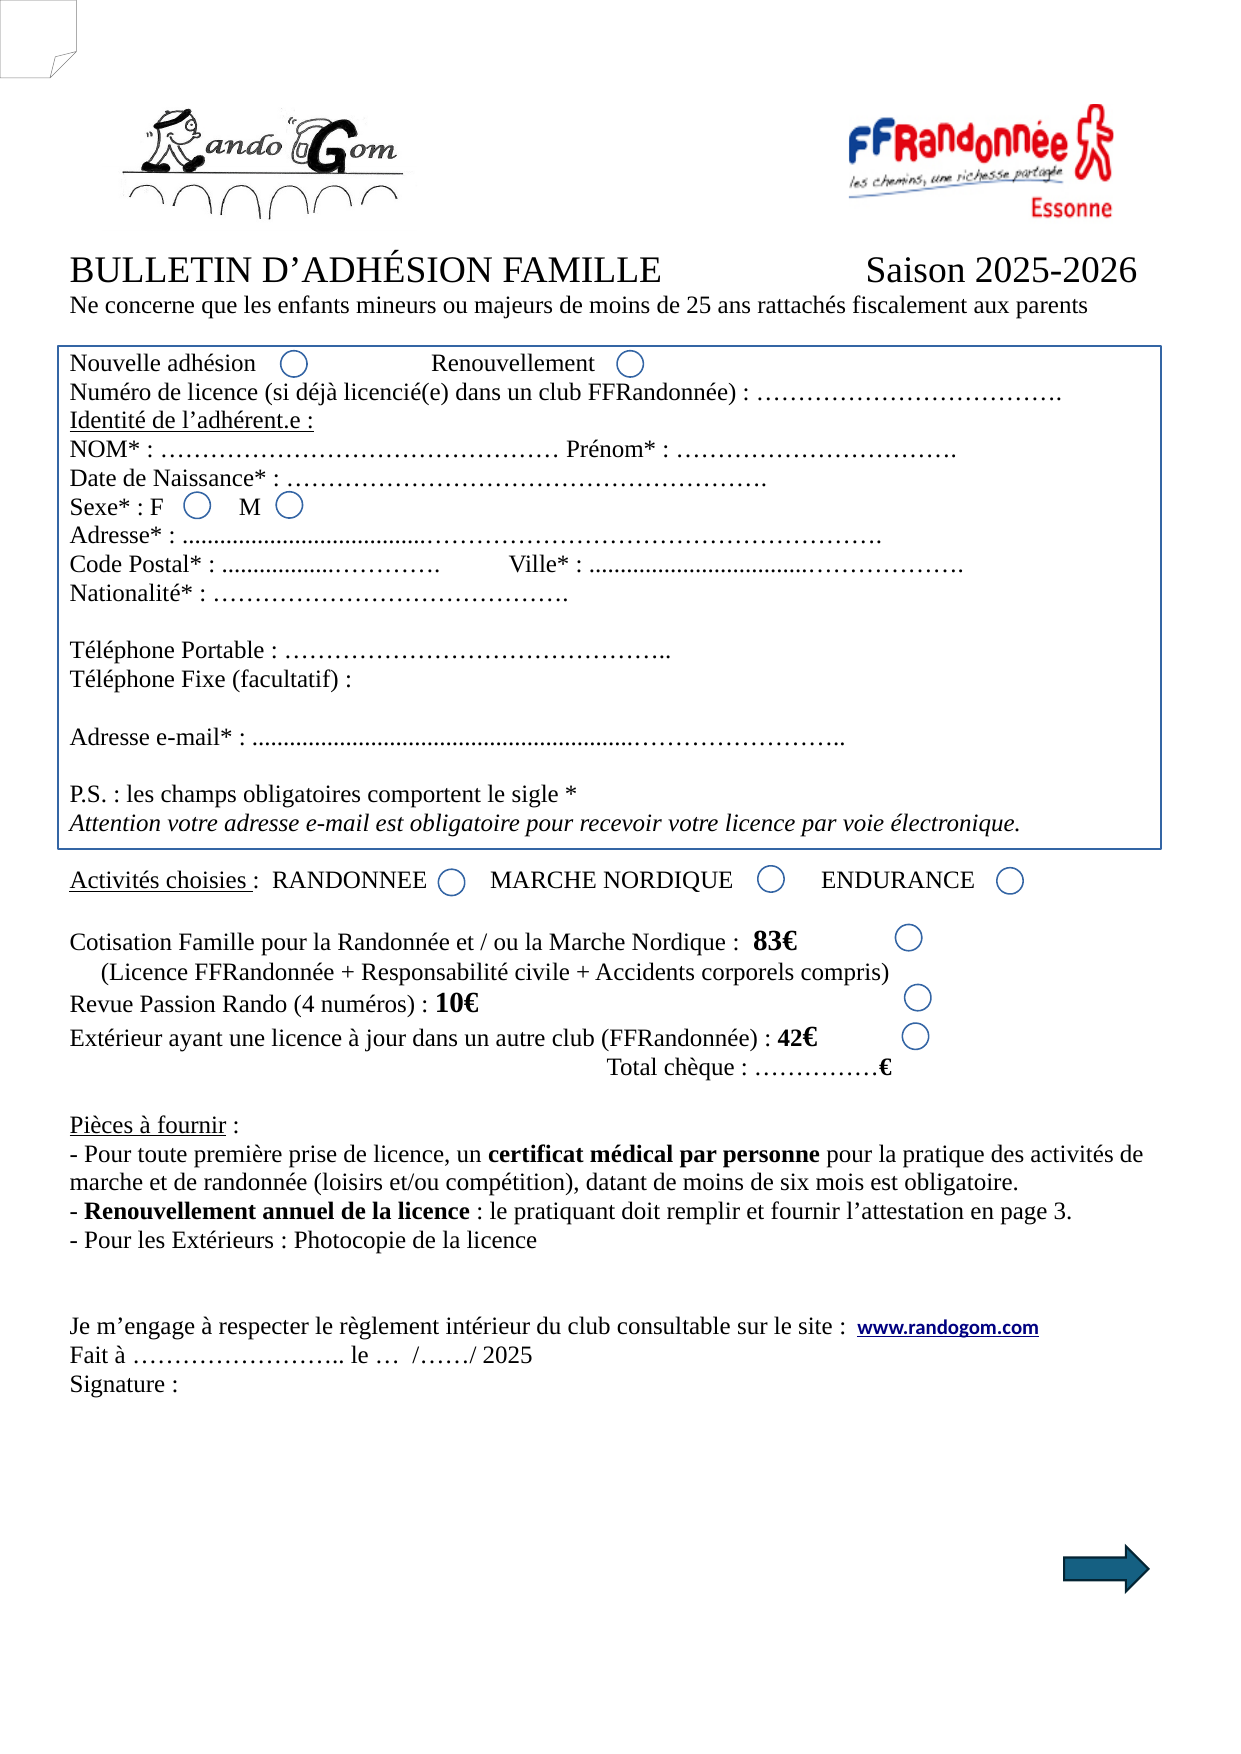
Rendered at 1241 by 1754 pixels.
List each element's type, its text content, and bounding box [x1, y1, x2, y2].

text Sexe* : F M [69, 492, 1160, 521]
text Attention votre adresse e-mail est obligatoire pour recevoir votre licence par voie électronique. [69, 808, 1160, 837]
text Adresse e-mail* : .............................................................…………………….. [69, 722, 1160, 751]
text Téléphone Portable : ……………………………………….. [69, 636, 1160, 664]
text Je m’engage à respecter le règlement intérieur du club consultable sur le site : www.randogom.com [69, 1311, 1161, 1340]
text Extérieur ayant une licence à jour dans un autre club (FFRandonnée) : 42€ [69, 1019, 1161, 1052]
text (Licence FFRandonnée + Responsabilité civile + Accidents corporels compris) [69, 957, 1161, 985]
text Signature : [69, 1369, 1161, 1397]
text Nationalité* : ……………………………………. [69, 578, 1160, 607]
text Fait à …………………….. le … /……/ 2025 [69, 1340, 1161, 1369]
text NOM* : ………………………………………… Prénom* : ……………………………. [69, 434, 1160, 463]
text - Pour toute première prise de licence, un certificat médical par personne pour la pratique des activités de marche et de randonnée (loisirs et/ou compétition), datant de moins de six mois est obligatoire. [69, 1139, 1161, 1196]
text Code Postal* : ..................…………. Ville* : ...................................………………. [69, 549, 1160, 578]
text Revue Passion Rando (4 numéros) : 10€ [69, 985, 1161, 1019]
text Nouvelle adhésion Renouvellement [69, 348, 1160, 377]
text Cotisation Famille pour la Randonnée et / ou la Marche Nordique : 83€ [69, 923, 1161, 957]
text Date de Naissance* : …………………………………………………. [69, 463, 1160, 492]
text Téléphone Fixe (facultatif) : [69, 664, 1160, 693]
text [1012, 866, 1161, 894]
text - Pour les Extérieurs : Photocopie de la licence [69, 1225, 1161, 1254]
text Adresse* : .......................................………………………………………………. [69, 521, 1160, 549]
text Ne concerne que les enfants mineurs ou majeurs de moins de 25 ans rattachés fiscalement aux parents [69, 291, 1161, 319]
text Identité de l’adhérent.e : [69, 406, 1160, 434]
text BULLETIN D’ADHÉSION FAMILLE Saison 2025-2026 [69, 247, 1161, 291]
text Pièces à fournir : [69, 1110, 1161, 1139]
text P.S. : les champs obligatoires comportent le sigle * [69, 779, 1160, 808]
text Numéro de licence (si déjà licencié(e) dans un club FFRandonnée) : ………………………………. [69, 377, 1160, 406]
text - Renouvellement annuel de la licence : le pratiquant doit remplir et fournir l’attestation en page 3. [69, 1196, 1161, 1225]
text Total chèque : ……………€ [69, 1052, 1161, 1081]
text Activités choisies : RANDONNEE MARCHE NORDIQUE ENDURANCE [69, 866, 1008, 894]
